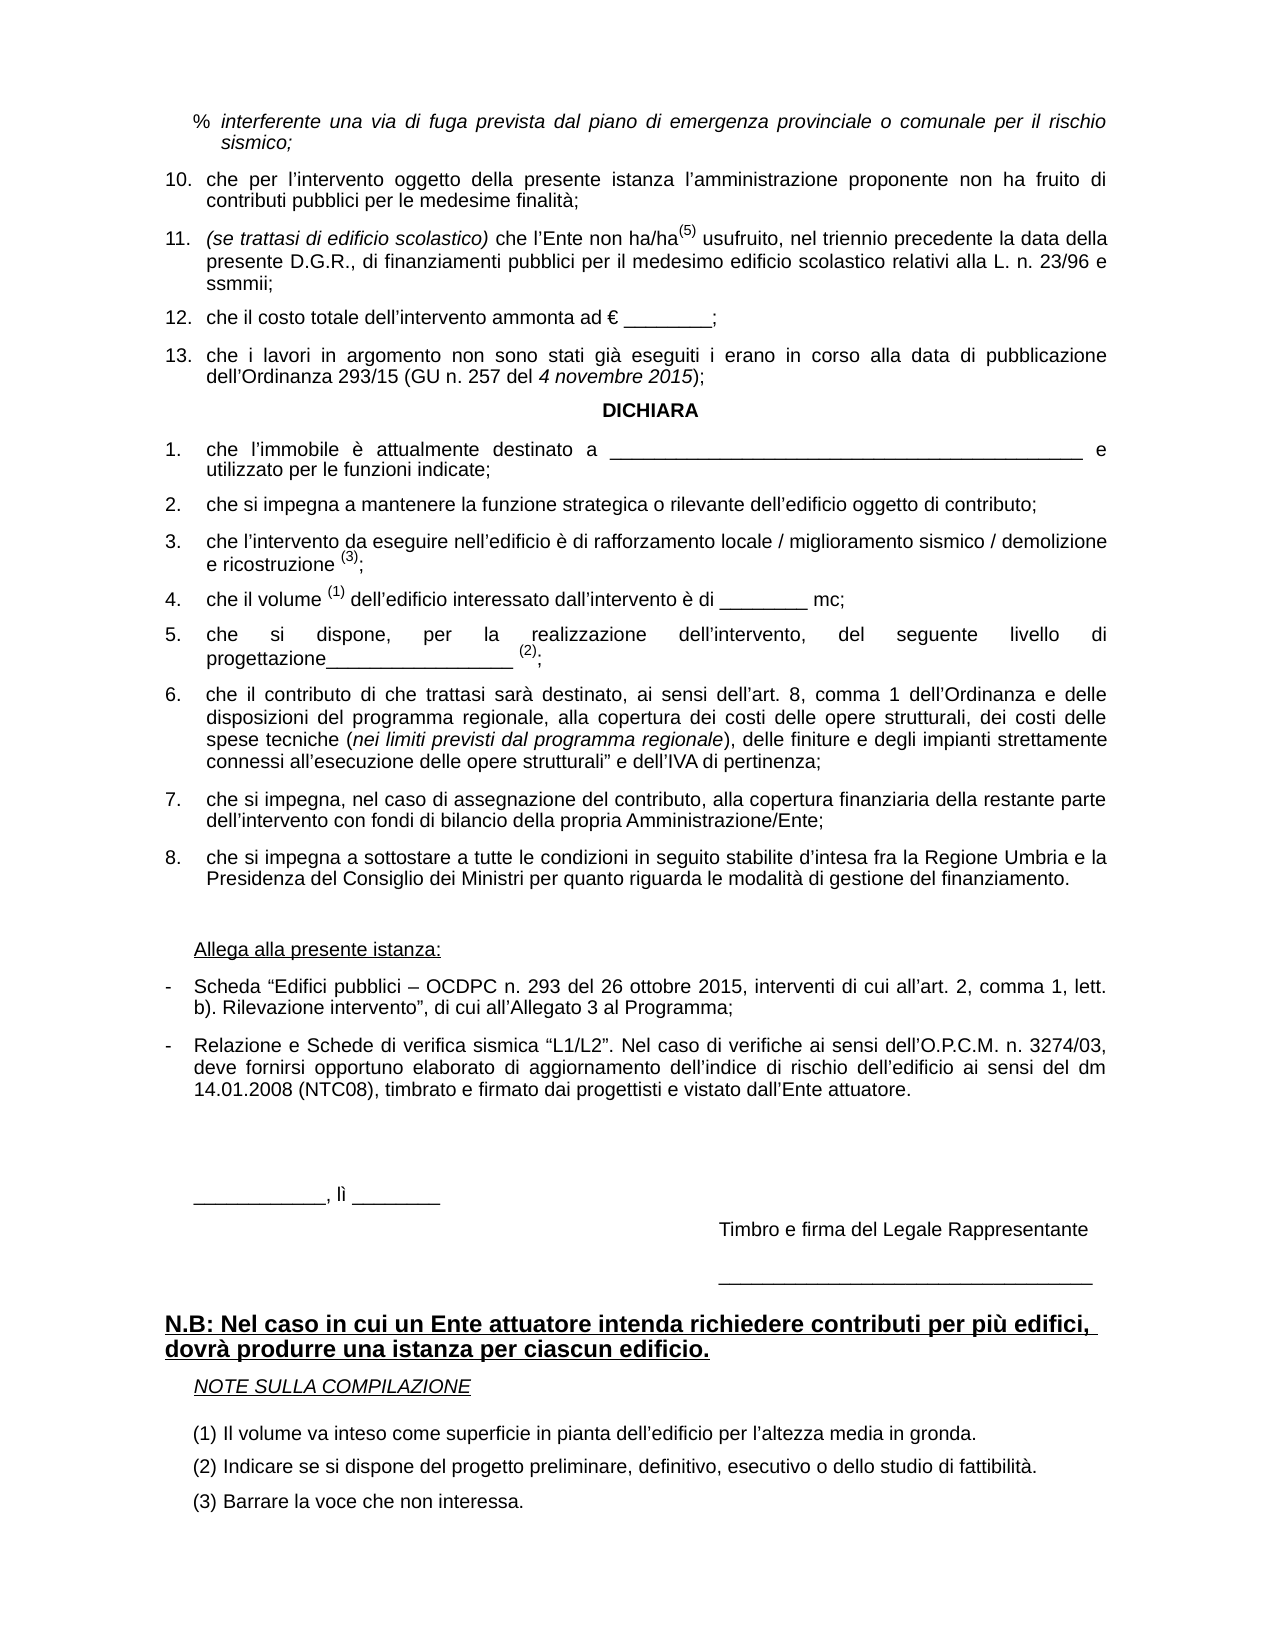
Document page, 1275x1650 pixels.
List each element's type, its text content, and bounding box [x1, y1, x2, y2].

list che il volume (1) dell’edificio interessato dall’intervento è di ________ mc; [165, 583, 1108, 612]
list che si dispone, per la realizzazione dell’intervento, del seguente livello di progettazione_________________ (2); [165, 626, 1108, 670]
text NOTE SULLA COMPILAZIONE [194, 1375, 1108, 1398]
list (se trattasi di edificio scolastico) che l’Ente non ha/ha(5) usufruito, nel triennio precedente la data della presente D.G.R., di finanziamenti pubblici per il medesimo edificio scolastico relativi alla L. n. 23/96 e ssmmii; [165, 224, 1108, 294]
list che il contributo di che trattasi sarà destinato, ai sensi dell’art. 8, comma 1 dell’Ordinanza e delle disposizioni del programma regionale, alla copertura dei costi delle opere strutturali, dei costi delle spese tecniche (nei limiti previsti dal programma regionale), delle finiture e degli impianti strettamente connessi all’esecuzione delle opere strutturali” e dell’IVA di pertinenza; [165, 684, 1108, 772]
text __________________________________ [719, 1263, 1108, 1286]
text Timbro e firma del Legale Rappresentante [719, 1217, 1108, 1240]
list interferente una via di fuga prevista dal piano di emergenza provinciale o comunale per il rischio sismico; [193, 112, 1108, 153]
list Il volume va inteso come superficie in pianta dell’edificio per l’altezza media in gronda. [193, 1422, 1108, 1444]
list Indicare se si dispone del progetto preliminare, definitivo, esecutivo o dello studio di fattibilità. [193, 1456, 1108, 1478]
list che si impegna, nel caso di assegnazione del contributo, alla copertura finanziaria della restante parte dell’intervento con fondi di bilancio della propria Amministrazione/Ente; [165, 789, 1108, 831]
text ____________, lì ________ [194, 1183, 1108, 1206]
list che l’immobile è attualmente destinato a ___________________________________________ e utilizzato per le funzioni indicate; [165, 439, 1108, 481]
list Barrare la voce che non interessa. [193, 1491, 1108, 1513]
text Allega alla presente istanza: [194, 937, 1108, 960]
text N.B: Nel caso in cui un Ente attuatore intenda richiedere contributi per più edifici, dovrà produrre una istanza per ciascun edificio. [164, 1313, 1108, 1362]
list che i lavori in argomento non sono stati già eseguiti i erano in corso alla data di pubblicazione dell’Ordinanza 293/15 (GU n. 257 del 4 novembre 2015); [165, 346, 1108, 387]
list che si impegna a sottostare a tutte le condizioni in seguito stabilite d’intesa fra la Regione Umbria e la Presidenza del Consiglio dei Ministri per quanto riguarda le modalità di gestione del finanziamento. [165, 848, 1108, 889]
list che si impegna a mantenere la funzione strategica o rilevante dell’edificio oggetto di contributo; [165, 493, 1108, 516]
list Scheda “Edifici pubblici – OCDPC n. 293 del 26 ottobre 2015, interventi di cui all’art. 2, comma 1, lett. b). Rilevazione intervento”, di cui all’Allegato 3 al Programma; [165, 977, 1108, 1019]
text DICHIARA [602, 400, 1108, 422]
list Relazione e Schede di verifica sismica “L1/L2”. Nel caso di verifiche ai sensi dell’O.P.C.M. n. 3274/03, deve fornirsi opportuno elaborato di aggiornamento dell’indice di rischio dell’edificio ai sensi del dm 14.01.2008 (NTC08), timbrato e firmato dai progettisti e vistato dall’Ente attuatore. [165, 1035, 1108, 1100]
list che l’intervento da eseguire nell’edificio è di rafforzamento locale / miglioramento sismico / demolizione e ricostruzione (3); [165, 533, 1108, 577]
list che per l’intervento oggetto della presente istanza l’amministrazione proponente non ha fruito di contributi pubblici per le medesime finalità; [165, 170, 1108, 212]
list che il costo totale dell’intervento ammonta ad € ________; [165, 307, 1108, 329]
